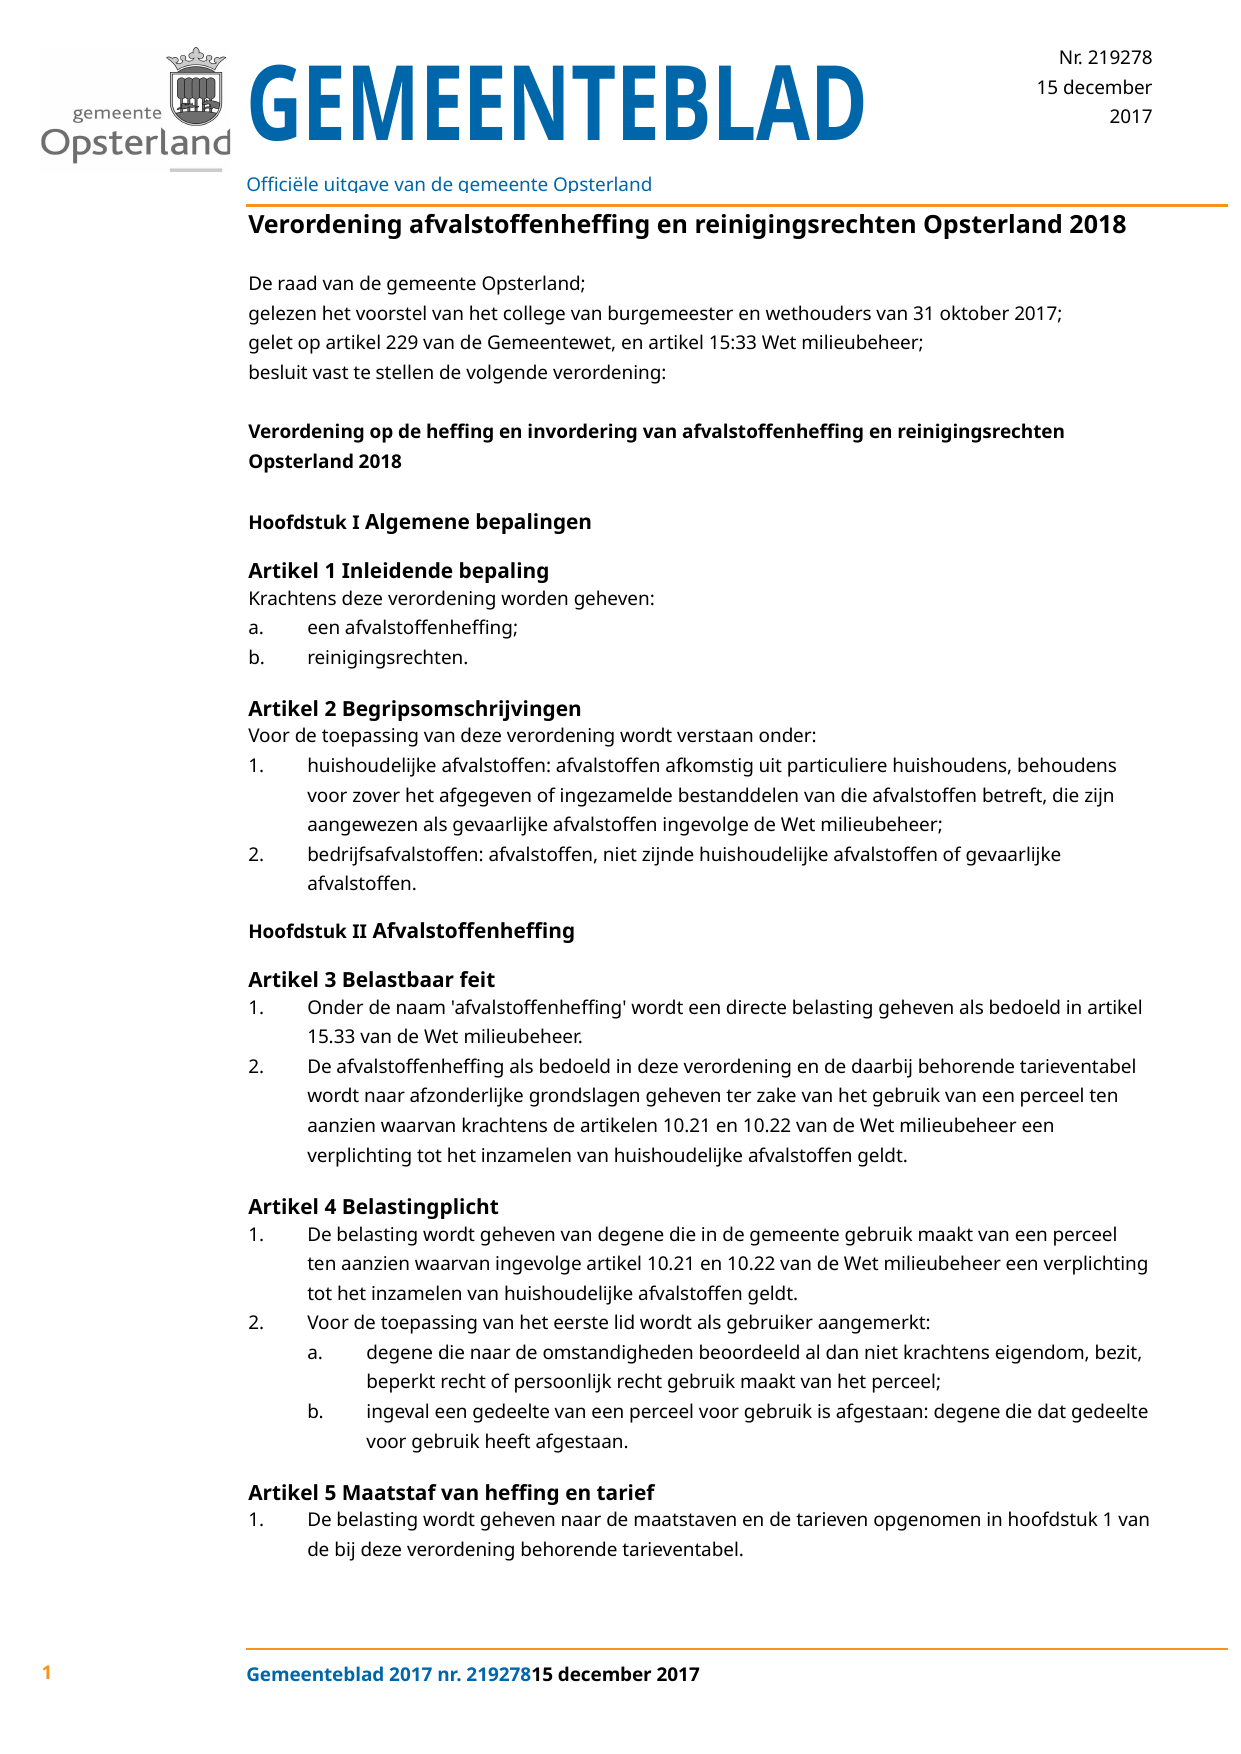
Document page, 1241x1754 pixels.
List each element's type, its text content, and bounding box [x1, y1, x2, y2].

list Onder de naam 'afvalstoffenheffing' wordt een directe belasting geheven als bedoeld in artikel 15.33 van de Wet milieubeheer. [248, 994, 1152, 1049]
list degene die naar de omstandigheden beoordeeld al dan niet krachtens eigendom, bezit, beperkt recht of persoonlijk recht gebruik maakt van het perceel; [307, 1339, 1152, 1394]
list reinigingsrechten. [248, 644, 1152, 669]
list De belasting wordt geheven naar de maatstaven en de tarieven opgenomen in hoofdstuk 1 van de bij deze verordening behorende tarieventabel. [248, 1507, 1152, 1562]
list bedrijfsafvalstoffen: afvalstoffen, niet zijnde huishoudelijke afvalstoffen of gevaarlijke afvalstoffen. [248, 841, 1152, 896]
text Voor de toepassing van deze verordening wordt verstaan onder: [248, 723, 1152, 748]
list huishoudelijke afvalstoffen: afvalstoffen afkomstig uit particuliere huishoudens, behoudens voor zover het afgegeven of ingezamelde bestanddelen van die afvalstoffen betreft, die zijn aangewezen als gevaarlijke afvalstoffen ingevolge de Wet milieubeheer; [248, 752, 1152, 837]
text Verordening op de heffing en invordering van afvalstoffenheffing en reinigingsrechten Opsterland 2018 [248, 418, 1152, 473]
text Artikel 5 Maatstaf van heffing en tarief [248, 1478, 1152, 1507]
text Verordening afvalstoffenheffing en reinigingsrechten Opsterland 2018 [248, 207, 1152, 241]
text Artikel 3 Belastbaar feit [248, 966, 1152, 994]
text gelezen het voorstel van het college van burgemeester en wethouders van 31 oktober 2017; [248, 300, 1152, 326]
text Artikel 2 Begripsomschrijvingen [248, 694, 1152, 723]
text De raad van de gemeente Opsterland; [248, 270, 1152, 296]
text Artikel 1 Inleidende bepaling [248, 556, 1152, 585]
list een afvalstoffenheffing; [248, 614, 1152, 640]
picture [41, 47, 231, 172]
text besluit vast te stellen de volgende verordening: [248, 359, 1152, 385]
text Hoofdstuk I Algemene bepalingen [248, 507, 1152, 535]
text Krachtens deze verordening worden geheven: [248, 585, 1152, 610]
list De belasting wordt geheven van degene die in de gemeente gebruik maakt van een perceel ten aanzien waarvan ingevolge artikel 10.21 en 10.22 van de Wet milieubeheer een verplichting tot het inzamelen van huishoudelijke afvalstoffen geldt. [248, 1221, 1152, 1306]
list De afvalstoffenheffing als bedoeld in deze verordening en de daarbij behorende tarieventabel wordt naar afzonderlijke grondslagen geheven ter zake van het gebruik van een perceel ten aanzien waarvan krachtens de artikelen 10.21 en 10.22 van de Wet milieubeheer een verplichting tot het inzamelen van huishoudelijke afvalstoffen geldt. [248, 1053, 1152, 1168]
list Voor de toepassing van het eerste lid wordt als gebruiker aangemerkt: [248, 1309, 1152, 1335]
text Artikel 4 Belastingplicht [248, 1192, 1152, 1221]
list ingeval een gedeelte van een perceel voor gebruik is afgestaan: degene die dat gedeelte voor gebruik heeft afgestaan. [307, 1398, 1152, 1453]
text gelet op artikel 229 van de Gemeentewet, en artikel 15:33 Wet milieubeheer; [248, 329, 1152, 355]
text Hoofdstuk II Afvalstoffenheffing [248, 916, 1152, 945]
